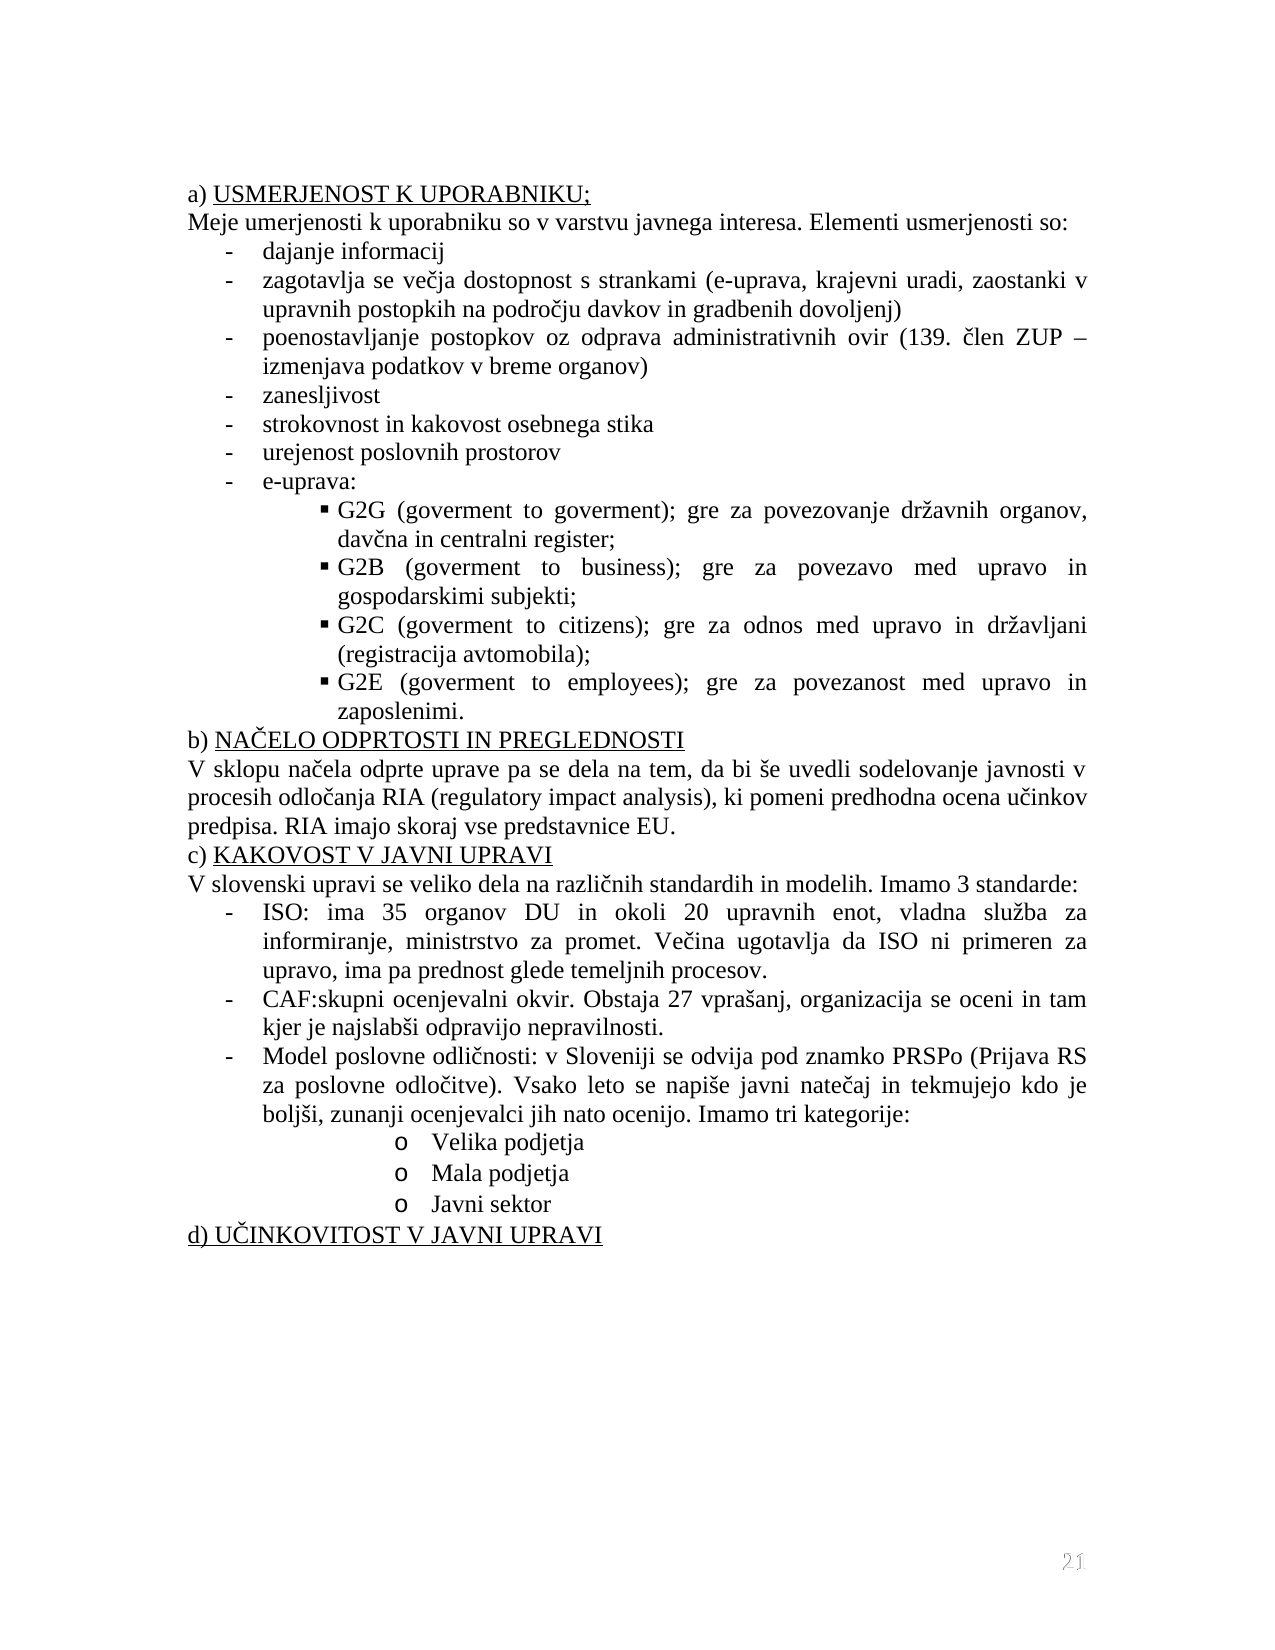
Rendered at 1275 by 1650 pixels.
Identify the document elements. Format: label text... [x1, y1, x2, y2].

list G2E (goverment to employees); gre za povezanost med upravo in zaposlenimi. [318, 667, 1088, 725]
list G2C (goverment to citizens); gre za odnos med upravo in državljani (registracija avtomobila); [318, 610, 1088, 667]
list urejenost poslovnih prostorov [225, 437, 1088, 466]
list Javni sektor [262, 1189, 1088, 1220]
text d) UČINKOVITOST V JAVNI UPRAVI [187, 1220, 1088, 1249]
list e-uprava: [225, 466, 1088, 495]
text V sklopu načela odprte uprave pa se dela na tem, da bi še uvedli sodelovanje javnosti v procesih odločanja RIA (regulatory impact analysis), ki pomeni predhodna ocena učinkov predpisa. RIA imajo skoraj vse predstavnice EU. [187, 754, 1088, 840]
list poenostavljanje postopkov oz odprava administrativnih ovir (139. člen ZUP – izmenjava podatkov v breme organov) [225, 322, 1088, 380]
list G2B (goverment to business); gre za povezavo med upravo in gospodarskimi subjekti; [318, 552, 1088, 610]
list ISO: ima 35 organov DU in okoli 20 upravnih enot, vladna služba za informiranje, ministrstvo za promet. Večina ugotavlja da ISO ni primeren za upravo, ima pa prednost glede temeljnih procesov. [225, 897, 1088, 984]
text a) USMERJENOST K UPORABNIKU; [187, 179, 1088, 207]
list zanesljivost [225, 380, 1088, 409]
list CAF:skupni ocenjevalni okvir. Obstaja 27 vprašanj, organizacija se oceni in tam kjer je najslabši odpravijo nepravilnosti. [225, 984, 1088, 1041]
text b) NAČELO ODPRTOSTI IN PREGLEDNOSTI [187, 725, 1088, 754]
text V slovenski upravi se veliko dela na različnih standardih in modelih. Imamo 3 standarde: [187, 869, 1088, 897]
list strokovnost in kakovost osebnega stika [225, 409, 1088, 437]
list Mala podjetja [262, 1158, 1088, 1189]
list G2G (goverment to goverment); gre za povezovanje državnih organov, davčna in centralni register; [318, 495, 1088, 552]
list dajanje informacij [225, 236, 1088, 265]
list Model poslovne odličnosti: v Sloveniji se odvija pod znamko PRSPo (Prijava RS za poslovne odločitve). Vsako leto se napiše javni natečaj in tekmujejo kdo je boljši, zunanji ocenjevalci jih nato ocenijo. Imamo tri kategorije: [225, 1041, 1088, 1127]
text Meje umerjenosti k uporabniku so v varstvu javnega interesa. Elementi usmerjenosti so: [187, 207, 1088, 236]
list Velika podjetja [262, 1127, 1088, 1158]
list zagotavlja se večja dostopnost s strankami (e-uprava, krajevni uradi, zaostanki v upravnih postopkih na področju davkov in gradbenih dovoljenj) [225, 265, 1088, 322]
text c) KAKOVOST V JAVNI UPRAVI [187, 840, 1088, 869]
